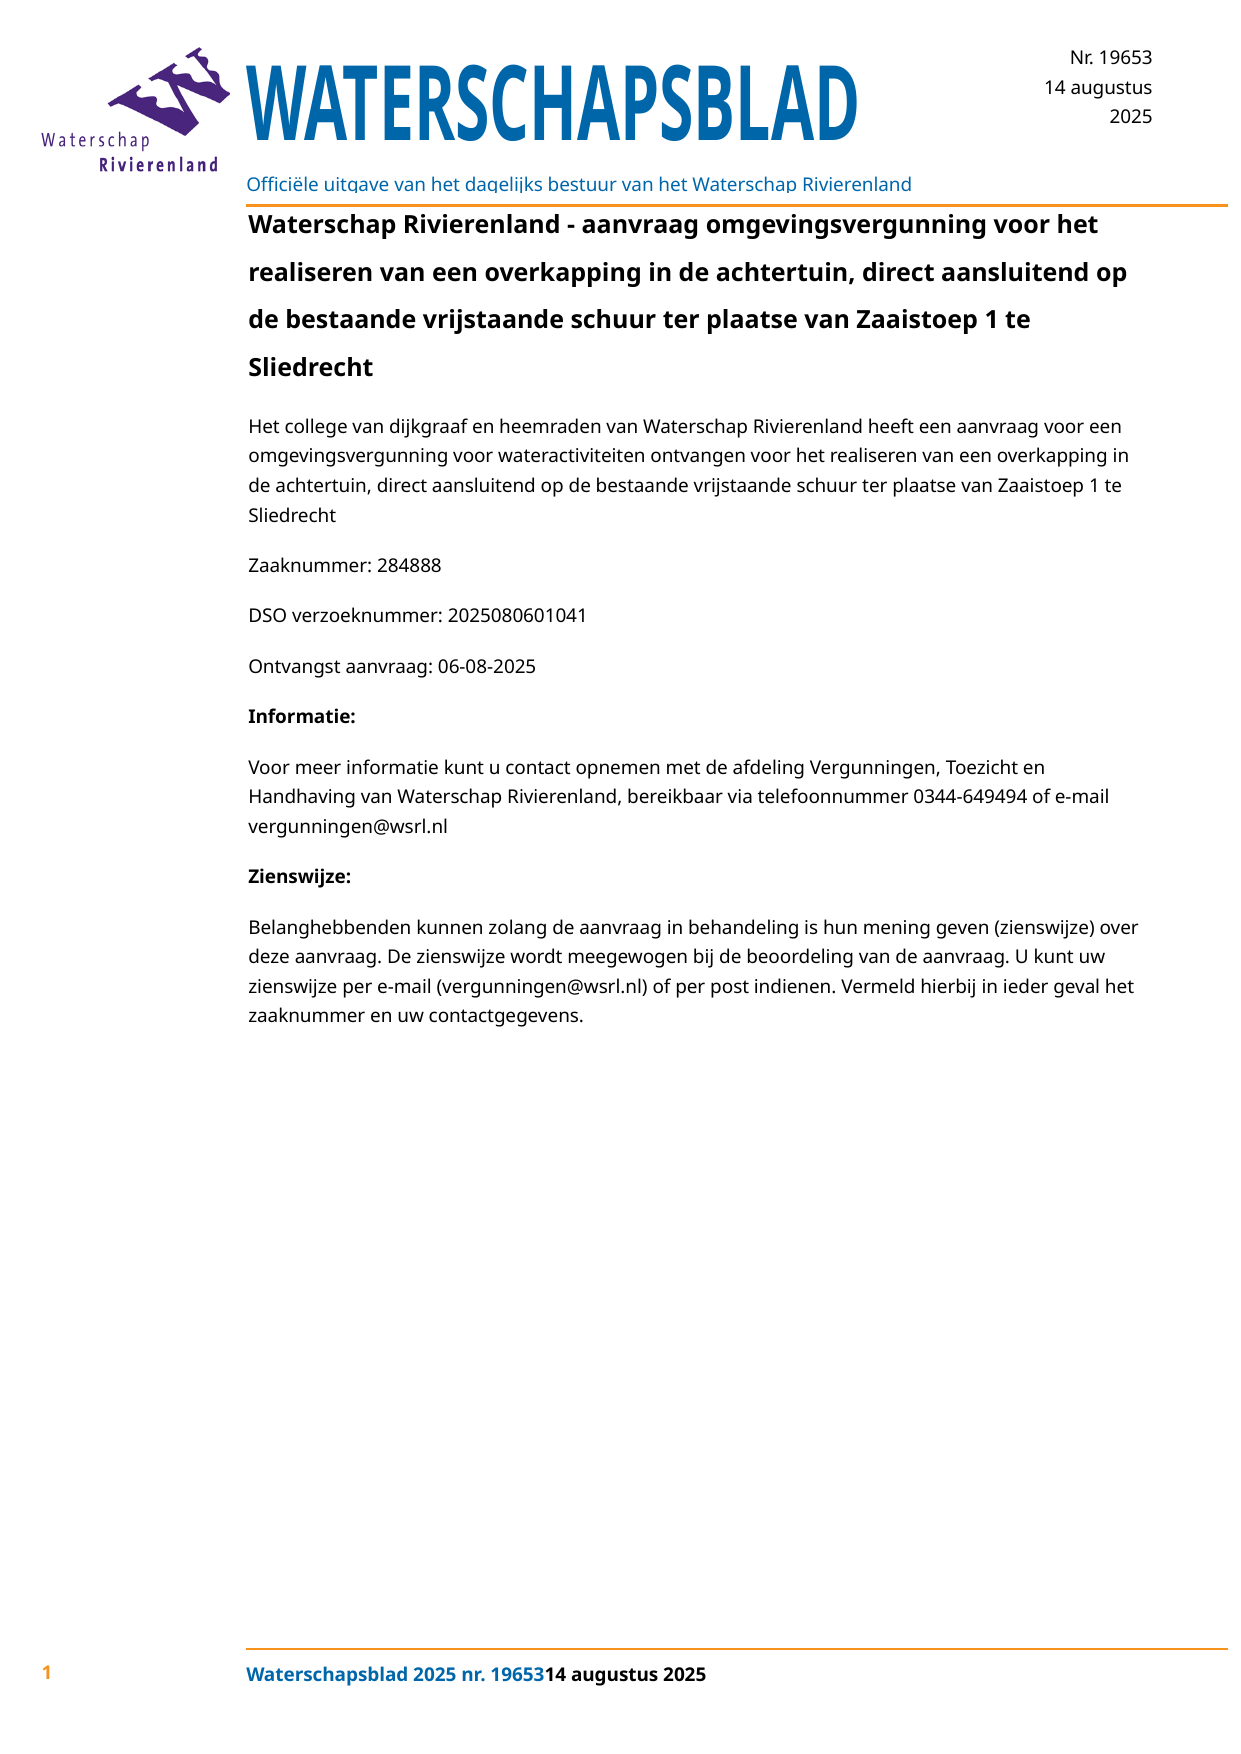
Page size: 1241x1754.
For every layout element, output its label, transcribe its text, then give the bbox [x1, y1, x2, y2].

text Zaaknummer: 284888 [248, 552, 1152, 578]
text Waterschap Rivierenland - aanvraag omgevingsvergunning voor het realiseren van een overkapping in de achtertuin, direct aansluitend op de bestaande vrijstaande schuur ter plaatse van Zaaistoep 1 te Sliedrecht [248, 207, 1152, 384]
text Voor meer informatie kunt u contact opnemen met de afdeling Vergunningen, Toezicht en Handhaving van Waterschap Rivierenland, bereikbaar via telefoonnummer 0344-649494 of e-mail vergunningen@wsrl.nl [248, 754, 1152, 839]
text Het college van dijkgraaf en heemraden van Waterschap Rivierenland heeft een aanvraag voor een omgevingsvergunning voor wateractiviteiten ontvangen voor het realiseren van een overkapping in de achtertuin, direct aansluitend op de bestaande vrijstaande schuur ter plaatse van Zaaistoep 1 te Sliedrecht [248, 413, 1152, 528]
text DSO verzoeknummer: 2025080601041 [248, 603, 1152, 628]
text Informatie: [248, 703, 1152, 729]
text Zienswijze: [248, 863, 1152, 889]
picture [41, 47, 231, 172]
text Belanghebbenden kunnen zolang de aanvraag in behandeling is hun mening geven (zienswijze) over deze aanvraag. De zienswijze wordt meegewogen bij de beoordeling van de aanvraag. U kunt uw zienswijze per e-mail (vergunningen@wsrl.nl) of per post indienen. Vermeld hierbij in ieder geval het zaaknummer en uw contactgegevens. [248, 914, 1152, 1028]
text Ontvangst aanvraag: 06-08-2025 [248, 653, 1152, 679]
